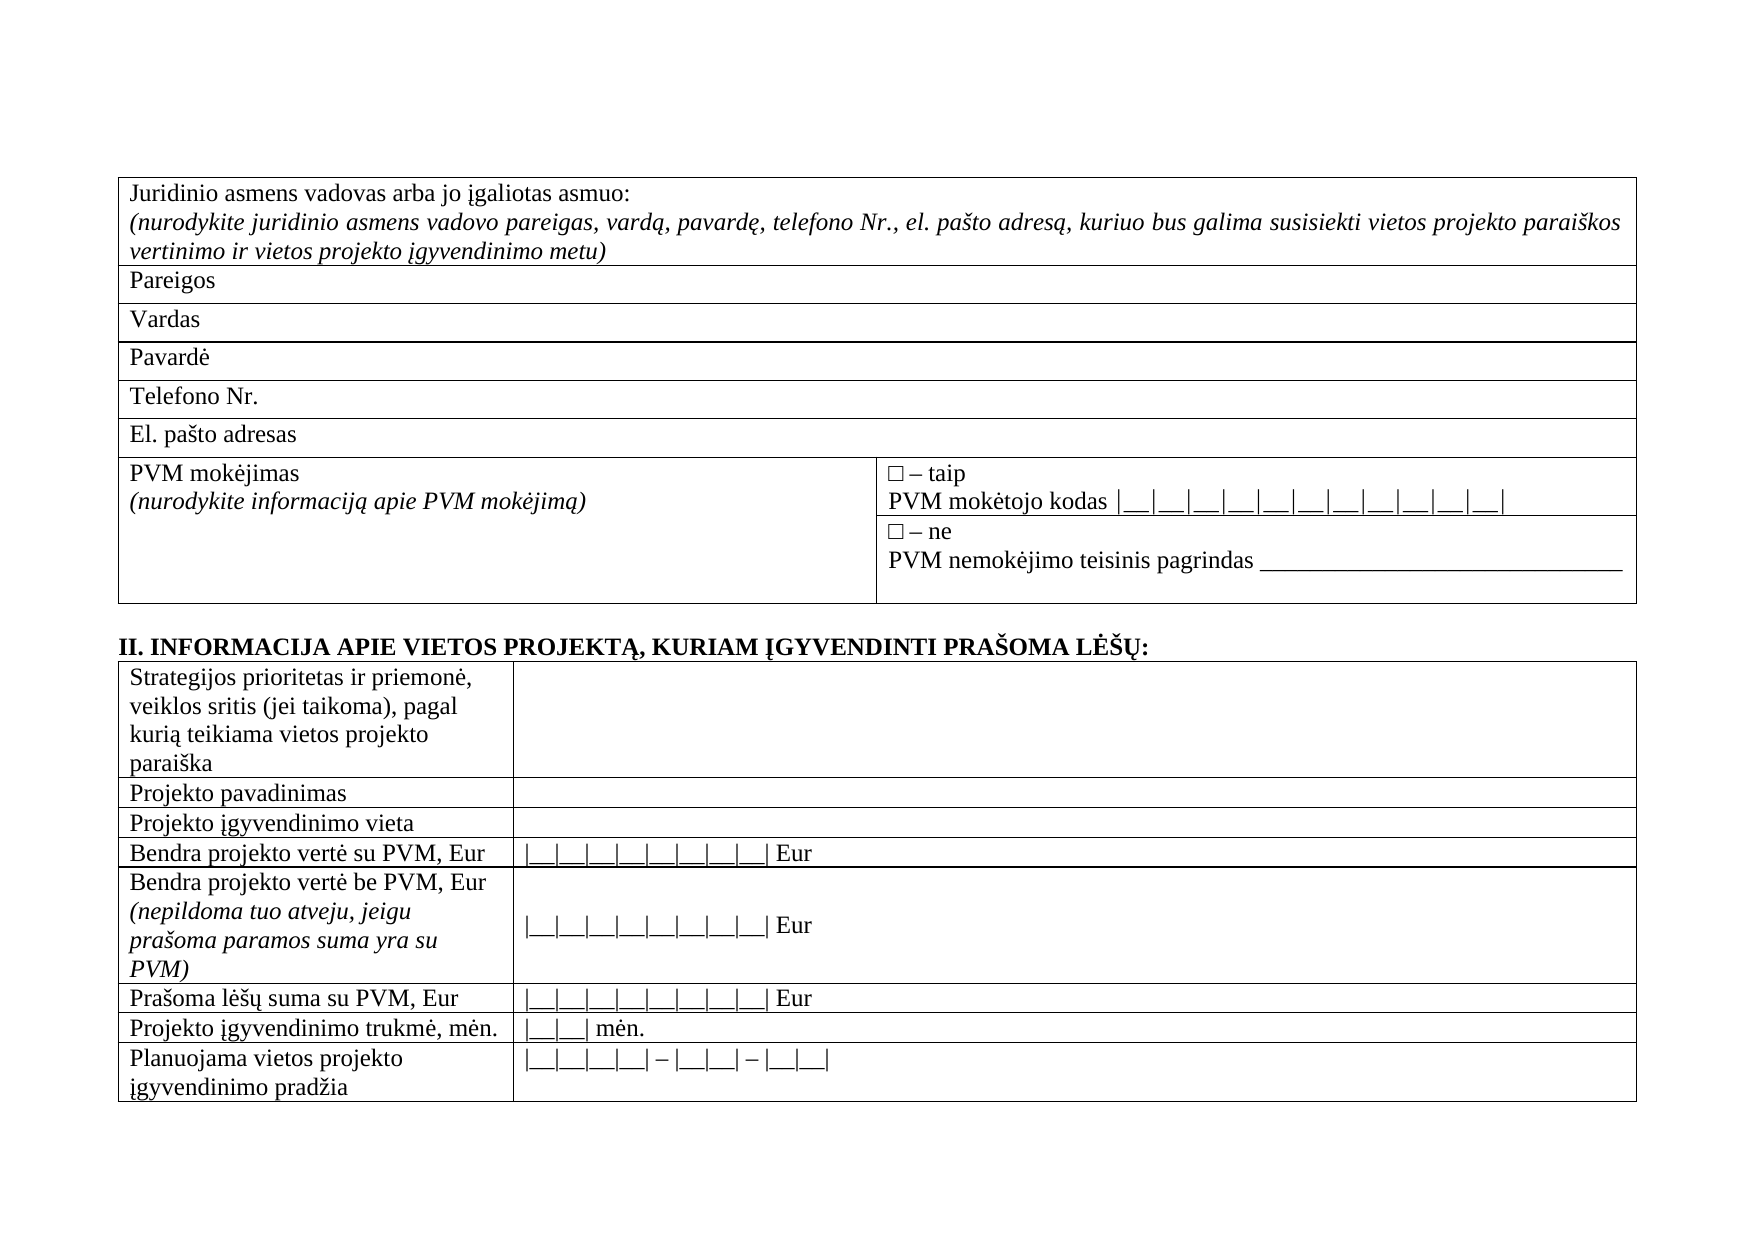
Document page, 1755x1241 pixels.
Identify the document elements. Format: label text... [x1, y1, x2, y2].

table_cell Telefono Nr. [119, 381, 1636, 418]
table_cell Vardas [119, 304, 1636, 341]
text II. INFORMACIJA APIE VIETOS PROJEKTĄ, KURIAM ĮGYVENDINTI PRAŠOMA LĖŠŲ: [118, 632, 1636, 661]
table_cell |__|__| mėn. [514, 1013, 1636, 1042]
table_cell Pareigos [119, 266, 1636, 303]
table_cell Bendra projekto vertė su PVM, Eur [119, 838, 513, 866]
table_cell [514, 808, 1636, 837]
table_cell |__|__|__|__| – |__|__| – |__|__| [514, 1043, 1636, 1101]
table_cell Projekto pavadinimas [119, 778, 513, 807]
table_header [514, 662, 1636, 777]
table_cell Prašoma lėšų suma su PVM, Eur [119, 984, 513, 1012]
table_cell Juridinio asmens vadovas arba jo įgaliotas asmuo: (nurodykite juridinio asmens vadovo pareigas, vardą, pavardę, telefono Nr., el. pašto adresą, kuriuo bus galima susisiekti vietos projekto paraiškos vertinimo ir vietos projekto įgyvendinimo metu) [119, 178, 1636, 264]
table_cell □ – ne PVM nemokėjimo teisinis pagrindas _____________________________ [877, 516, 1636, 602]
table_cell PVM mokėjimas (nurodykite informaciją apie PVM mokėjimą) [119, 458, 876, 602]
table_cell Planuojama vietos projekto įgyvendinimo pradžia [119, 1043, 513, 1101]
table_cell Projekto įgyvendinimo trukmė, mėn. [119, 1013, 513, 1042]
table_cell Projekto įgyvendinimo vieta [119, 808, 513, 837]
table_cell [514, 778, 1636, 807]
table_header Strategijos prioritetas ir priemonė, veiklos sritis (jei taikoma), pagal kurią teikiama vietos projekto paraiška [119, 662, 513, 777]
table_cell |__|__|__|__|__|__|__|__| Eur [514, 838, 1636, 866]
table_cell Bendra projekto vertė be PVM, Eur (nepildoma tuo atveju, jeigu prašoma paramos suma yra su PVM) [119, 868, 513, 982]
table_cell El. pašto adresas [119, 419, 1636, 457]
table_cell |__|__|__|__|__|__|__|__| Eur [514, 984, 1636, 1012]
table_cell □ – taip PVM mokėtojo kodas |__|__|__|__|__|__|__|__|__|__|__| [877, 458, 1636, 515]
table_cell Pavardė [119, 343, 1636, 380]
table_cell |__|__|__|__|__|__|__|__| Eur [514, 868, 1636, 982]
